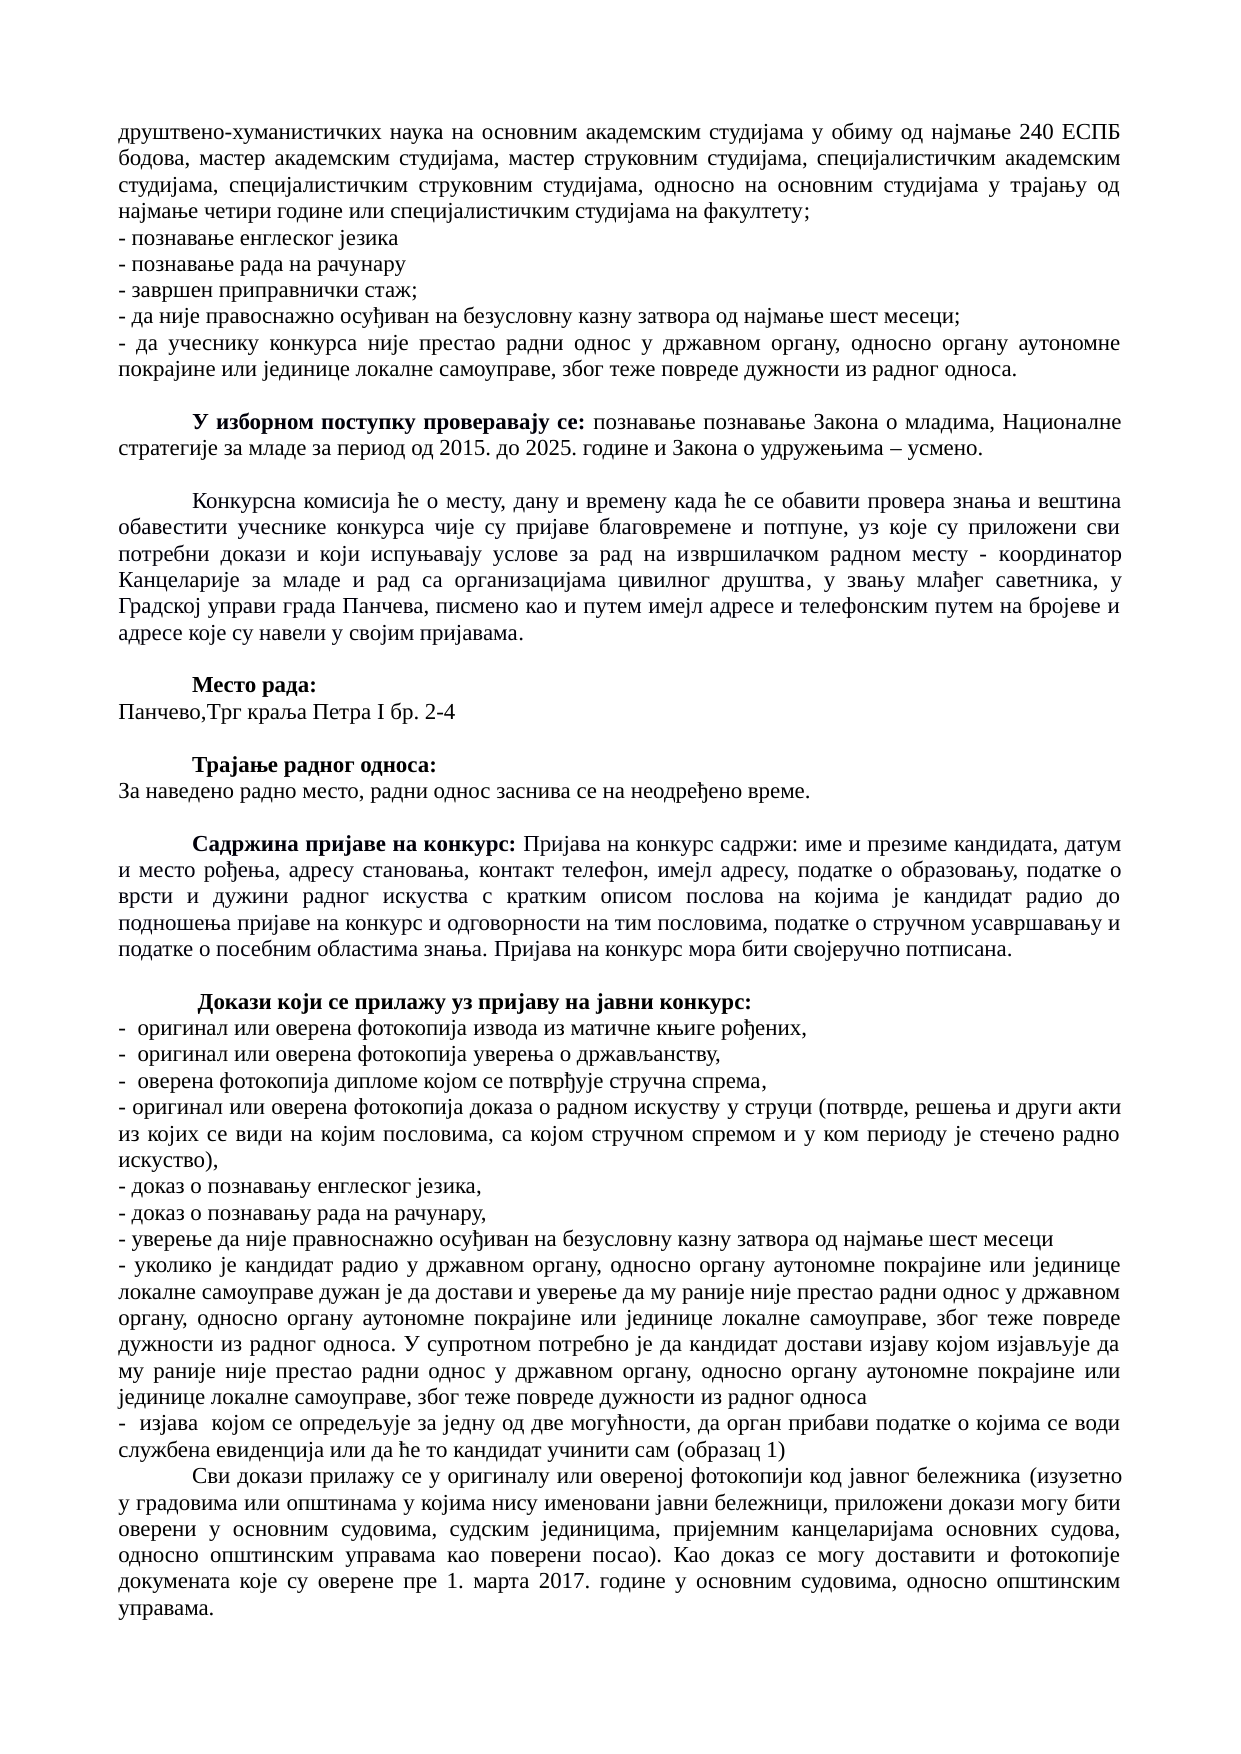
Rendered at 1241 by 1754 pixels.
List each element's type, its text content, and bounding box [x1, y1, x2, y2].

text - да није правоснажно осуђиван на безусловну казну затвора од најмање шест месеци; [118, 303, 1122, 329]
text - уверење да није правноснажно осуђиван на безусловну казну затвора од најмање шест месеци [118, 1225, 1122, 1251]
text - изјава којом се опредељује за једну од две могућности, да орган прибави податке о којима се води службена евиденција или да ће то кандидат учинити сам (образац 1) [118, 1409, 1122, 1462]
text Садржина пријаве на конкурс: Пријава на конкурс садржи: име и презиме кандидата, датум и место рођења, адресу становања, контакт телефон, имејл адресу, податке о образовању, податке о врсти и дужини радног искуства с кратким описом послова на којима је кандидат радио до подношења пријаве на конкурс и одговорности на тим пословима, податке о стручном усавршавању и податке о посебним областима знања. Пријава на конкурс мора бити својеручно потписана. [118, 830, 1122, 961]
text - оригинал или оверена фотокопија уверења о држављанству, [118, 1041, 1122, 1067]
text - оригинал или оверена фотокопија доказа о радном искуству у струци (потврде, решења и други акти из којих се види на којим пословима, са којом стручном спремом и у ком периоду је стечено радно искуство), [118, 1093, 1122, 1172]
text Сви докази прилажу се у оригиналу или овереној фотокопији код јавног бележника (изузетно у градовима или општинама у којима нису именовани јавни бележници, приложени докази могу бити оверени у основним судовима, судским јединицима, пријемним канцеларијама основних судова, односно општинским управама као поверени посао). Као доказ се могу доставити и фотокопије докумената које су оверене пре 1. марта 2017. године у основним судовима, односно општинским управама. [118, 1462, 1122, 1620]
text - оверена фотокопија дипломе којом се потврђује стручна спрема, [118, 1067, 1122, 1093]
text Панчево,Трг краља Петра I бр. 2-4 [118, 698, 1122, 724]
text - уколико је кандидат радио у државном органу, односно органу аутономне покрајине или јединице локалне самоуправе дужан је да достави и уверење да му раније није престао радни однос у државном органу, односно органу аутономне покрајине или јединице локалне самоуправе, због теже повреде дужности из радног односа. У супротном потребно је да кандидат достави изјаву којом изјављује да му раније није престао радни однос у државном органу, односно органу аутономне покрајине или јединице локалне самоуправе, због теже повреде дужности из радног односа [118, 1251, 1122, 1409]
text - познавање енглеског језика [118, 223, 1122, 250]
text За наведено радно место, радни однос заснива се на неодређено време. [118, 777, 1122, 803]
text У изборном поступку проверавају се: познавање познавање Закона о младима, Националне стратегије за младе за период од 2015. до 2025. године и Закона о удружењима – усмено. [118, 408, 1122, 461]
text - познавање рада на рачунару [118, 250, 1122, 276]
text - доказ о познавању енглеског језика, [118, 1172, 1122, 1199]
text Конкурсна комисија ће о месту, дану и времену када ће се обавити провера знања и вештина обавестити учеснике конкурса чије су пријаве благовремене и потпуне, уз које су приложени сви потребни докази и који испуњавају услове за рад на извршилачком радном месту - координатор Канцеларије за младе и рад са организацијама цивилног друштва, у звању млађег саветника, у Градској управи града Панчева, писмено као и путем имејл адресе и телефонским путем на бројеве и адресе које су навели у својим пријавама. [118, 487, 1122, 645]
text - завршен приправнички стаж; [118, 276, 1122, 303]
text - да учеснику конкурса није престао радни однос у државном органу, односно органу аутономне покрајине или јединице локалне самоуправе, због теже повреде дужности из радног односа. [118, 329, 1122, 382]
text друштвено-хуманистичких наука на основним академским студијама у обиму од најмање 240 ЕСПБ бодова, мастер академским студијама, мастер струковним студијама, специјалистичким академским студијама, специјалистичким струковним студијама, односно на основним студијама у трајању од најмање четири године или специјалистичким студијама на факултету; [118, 118, 1122, 223]
text Место рада: [118, 672, 1122, 698]
text - оригинал или оверена фотокопија извода из матичне књиге рођених, [118, 1014, 1122, 1041]
text Трајање радног односа: [118, 751, 1122, 777]
text - доказ о познавању рада на рачунару, [118, 1199, 1122, 1225]
text Докази који се прилажу уз пријаву на јавни конкурс: [118, 988, 1122, 1014]
